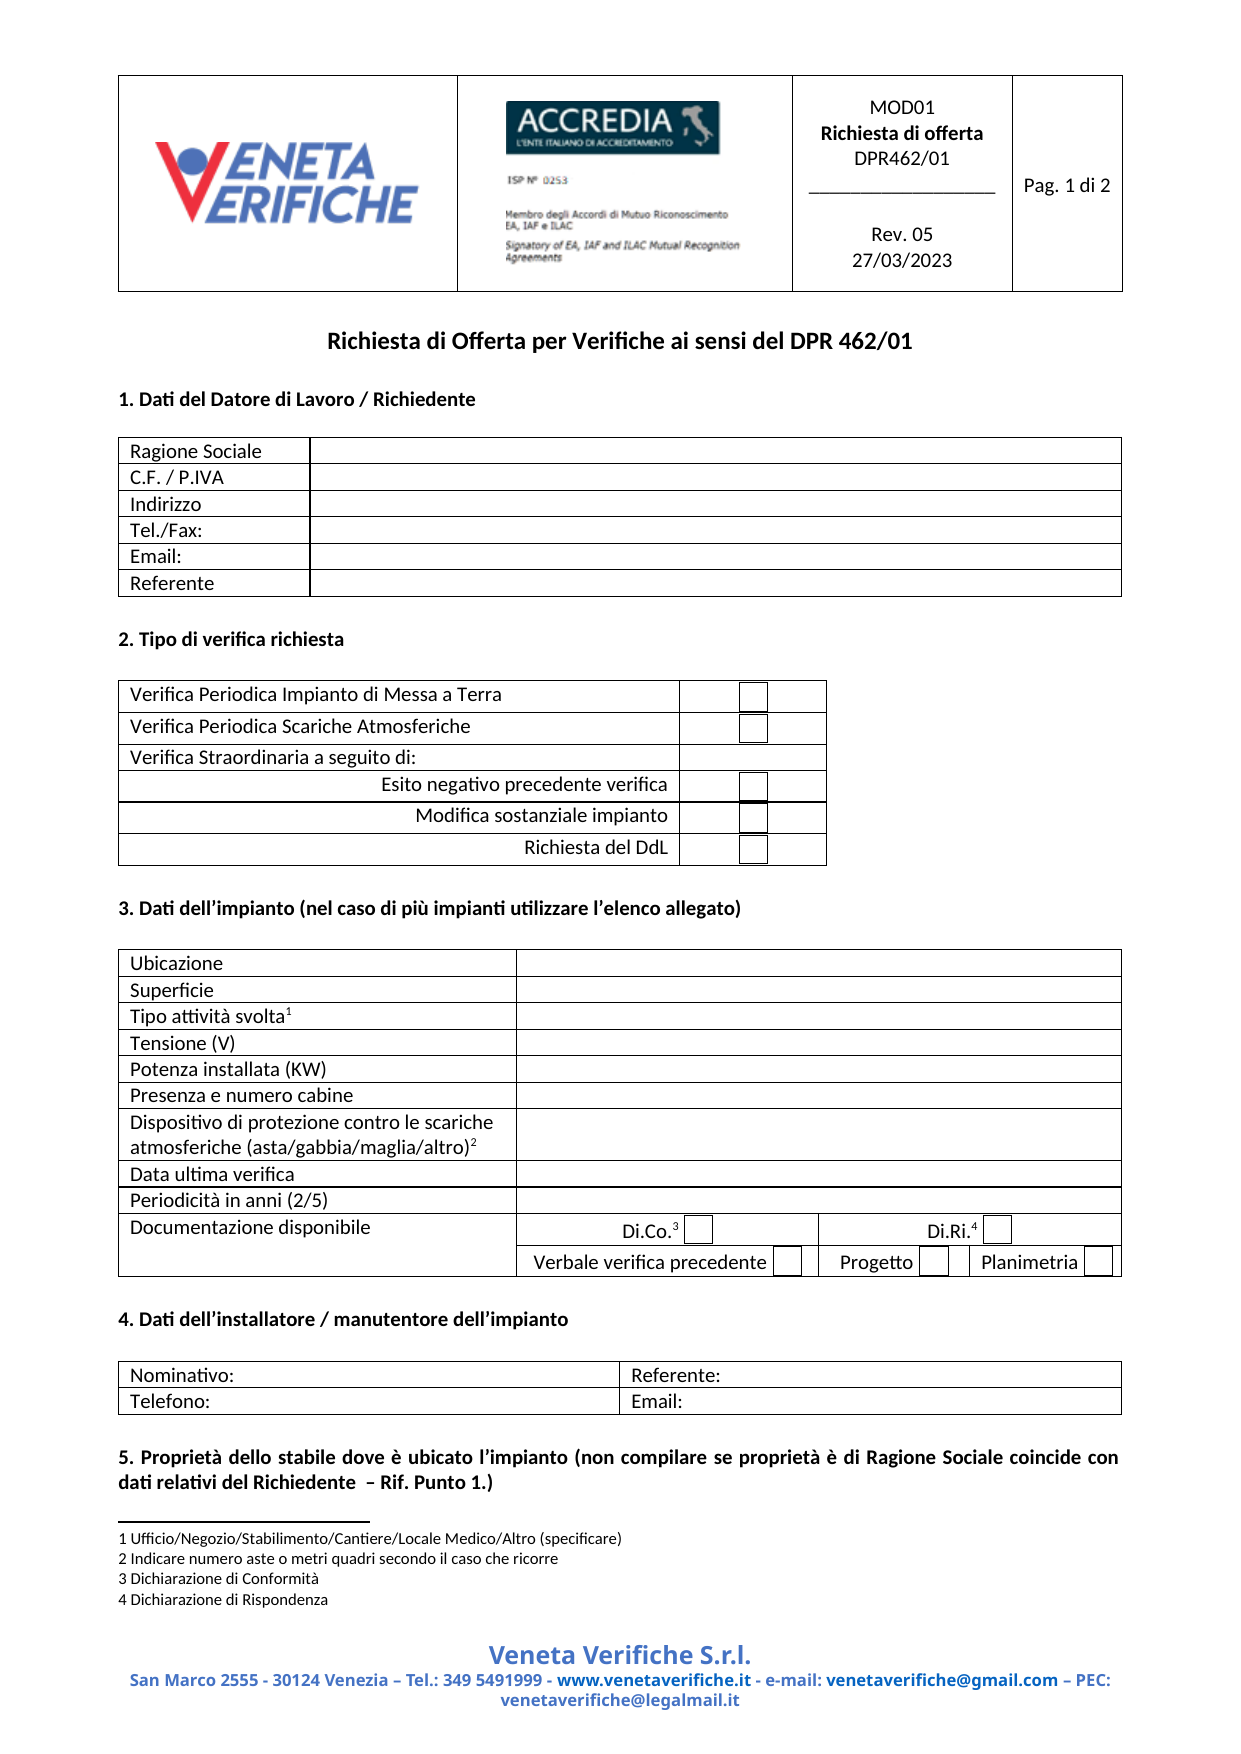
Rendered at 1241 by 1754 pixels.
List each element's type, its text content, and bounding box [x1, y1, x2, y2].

table_cell [680, 713, 826, 743]
text Richiesta di Offerta per Verifiche ai sensi del DPR 462/01 [118, 325, 1122, 355]
table_cell [311, 517, 1121, 543]
table_cell [517, 1109, 1121, 1160]
table_cell C.F. / P.IVA [119, 464, 309, 490]
table_cell [311, 570, 1121, 596]
table_cell Telefono: [119, 1388, 619, 1414]
text 3. Dati dell’impianto (nel caso di più impianti utilizzare l’elenco allegato) [118, 895, 1122, 920]
table_cell [680, 834, 826, 864]
table_cell [311, 544, 1121, 569]
table_cell [517, 1003, 1121, 1029]
table_cell [680, 745, 826, 770]
table_cell Tensione (V) [119, 1030, 516, 1055]
text 1. Dati del Datore di Lavoro / Richiedente [118, 386, 1122, 411]
table_cell Di.Ri. [819, 1214, 1121, 1244]
table_cell [768, 803, 826, 833]
table_cell Presenza e numero cabine [119, 1083, 516, 1108]
table_header [680, 681, 826, 712]
table_cell [740, 836, 767, 863]
table_cell Verbale verifica precedente [517, 1246, 773, 1276]
table_cell [740, 804, 767, 832]
table_cell Esito negativo precedente verifica [119, 771, 679, 801]
table_cell Dispositivo di protezione contro le scariche atmosferiche (asta/gabbia/maglia/altro) [119, 1109, 516, 1160]
table_cell Email: [119, 544, 309, 569]
table_cell [740, 715, 767, 742]
text 4. Dati dell’installatore / manutentore dell’impianto [118, 1306, 1122, 1332]
table_header Nominativo: [119, 1362, 619, 1387]
table_cell Progetto [819, 1246, 919, 1276]
table_cell [311, 464, 1121, 490]
table_header [311, 438, 1121, 463]
table_cell [680, 771, 826, 801]
table_cell [740, 773, 767, 800]
table_cell Periodicità in anni (2/5) [119, 1188, 516, 1213]
table_cell [517, 977, 1121, 1002]
table_cell [517, 1030, 1121, 1055]
text 5. Proprietà dello stabile dove è ubicato l’impianto (non compilare se proprietà è di Ragione Sociale coincide con dati relativi del Richiedente – Rif. Punto 1.) [118, 1444, 1122, 1495]
text 2. Tipo di verifica richiesta [118, 626, 1122, 651]
table_cell Email: [620, 1388, 1121, 1414]
table_cell [517, 1056, 1121, 1082]
table_cell Indirizzo [119, 491, 309, 516]
table_cell Verifica Straordinaria a seguito di: [119, 745, 679, 770]
table_cell Richiesta del DdL [119, 834, 679, 864]
table_cell Potenza installata (KW) [119, 1056, 516, 1082]
table_cell Tipo attività svolta [119, 1003, 516, 1029]
table_header Verifica Periodica Impianto di Messa a Terra [119, 681, 679, 712]
picture [155, 142, 421, 225]
table_cell [311, 491, 1121, 516]
table_cell [517, 1161, 1121, 1186]
table_header [740, 683, 767, 711]
table_cell [1113, 1246, 1121, 1276]
table_cell [517, 1188, 1121, 1213]
table_cell [774, 1247, 801, 1275]
table_header Ragione Sociale [119, 438, 309, 463]
table_header Ubicazione [119, 950, 516, 976]
table_cell [920, 1247, 948, 1275]
table_cell [680, 803, 739, 833]
table_cell Verifica Periodica Scariche Atmosferiche [119, 713, 679, 743]
table_cell Referente [119, 570, 309, 596]
table_cell Documentazione disponibile [119, 1214, 516, 1276]
table_cell Tel./Fax: [119, 517, 309, 543]
table_cell Planimetria [970, 1246, 1084, 1276]
table_header Referente: [620, 1362, 1121, 1387]
table_header [517, 950, 1121, 976]
table_cell Di.Co. [517, 1214, 818, 1244]
table_cell Superficie [119, 977, 516, 1002]
table_cell Modifica sostanziale impianto [119, 803, 679, 833]
table_cell [949, 1246, 969, 1276]
table_cell Data ultima verifica [119, 1161, 516, 1186]
table_cell [1085, 1247, 1112, 1275]
table_cell [517, 1083, 1121, 1108]
